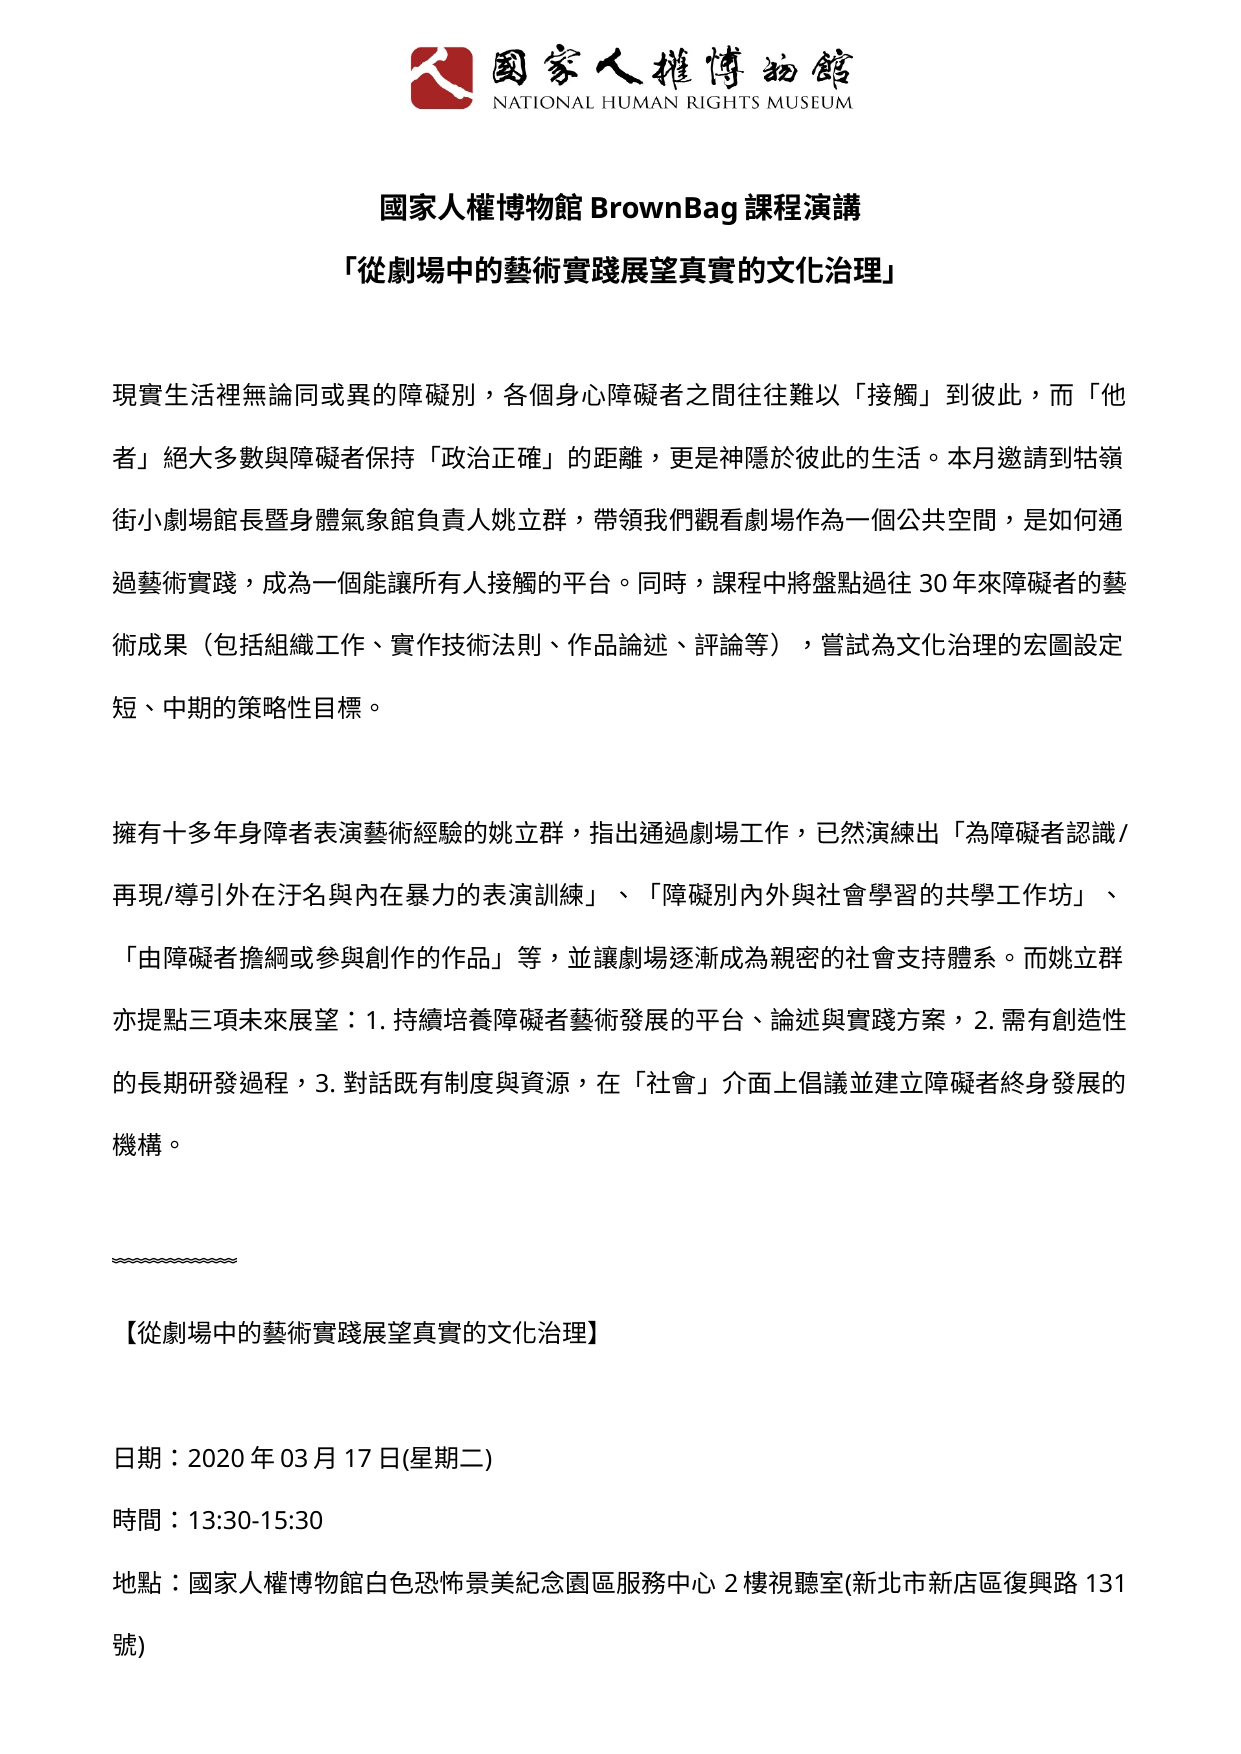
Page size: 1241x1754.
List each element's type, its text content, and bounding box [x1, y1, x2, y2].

text ﹌﹌﹌﹌﹌ [112, 1227, 1128, 1289]
text 地點：國家人權博物館白色恐怖景美紀念園區服務中心2樓視聽室(新北市新店區復興路131號) [112, 1539, 1128, 1664]
text 國家人權博物館BrownBag課程演講 [112, 164, 1128, 227]
text 【從劇場中的藝術實踐展望真實的文化治理】 [112, 1289, 1128, 1352]
text 擁有十多年身障者表演藝術經驗的姚立群，指出通過劇場工作，已然演練出「為障礙者認識/再現/導引外在汙名與內在暴力的表演訓練」、「障礙別內外與社會學習的共學工作坊」、「由障礙者擔綱或參與創作的作品」等，並讓劇場逐漸成為親密的社會支持體系。而姚立群亦提點三項未來展望：1. 持續培養障礙者藝術發展的平台、論述與實踐方案，2. 需有創造性的長期研發過程，3. 對話既有制度與資源，在「社會」介面上倡議並建立障礙者終身發展的機構。 [112, 789, 1128, 1164]
text 時間：13:30-15:30 [112, 1477, 1128, 1539]
text 日期：2020年03月17日(星期二) [112, 1414, 1128, 1477]
text 現實生活裡無論同或異的障礙別，各個身心障礙者之間往往難以「接觸」到彼此，而「他者」絕大多數與障礙者保持「政治正確」的距離，更是神隱於彼此的生活。本月邀請到牯嶺街小劇場館長暨身體氣象館負責人姚立群，帶領我們觀看劇場作為一個公共空間，是如何通過藝術實踐，成為一個能讓所有人接觸的平台。同時，課程中將盤點過往30年來障礙者的藝術成果（包括組織工作、實作技術法則、作品論述、評論等），嘗試為文化治理的宏圖設定短、中期的策略性目標。 [112, 352, 1128, 727]
text 「從劇場中的藝術實踐展望真實的文化治理」 [112, 227, 1128, 289]
